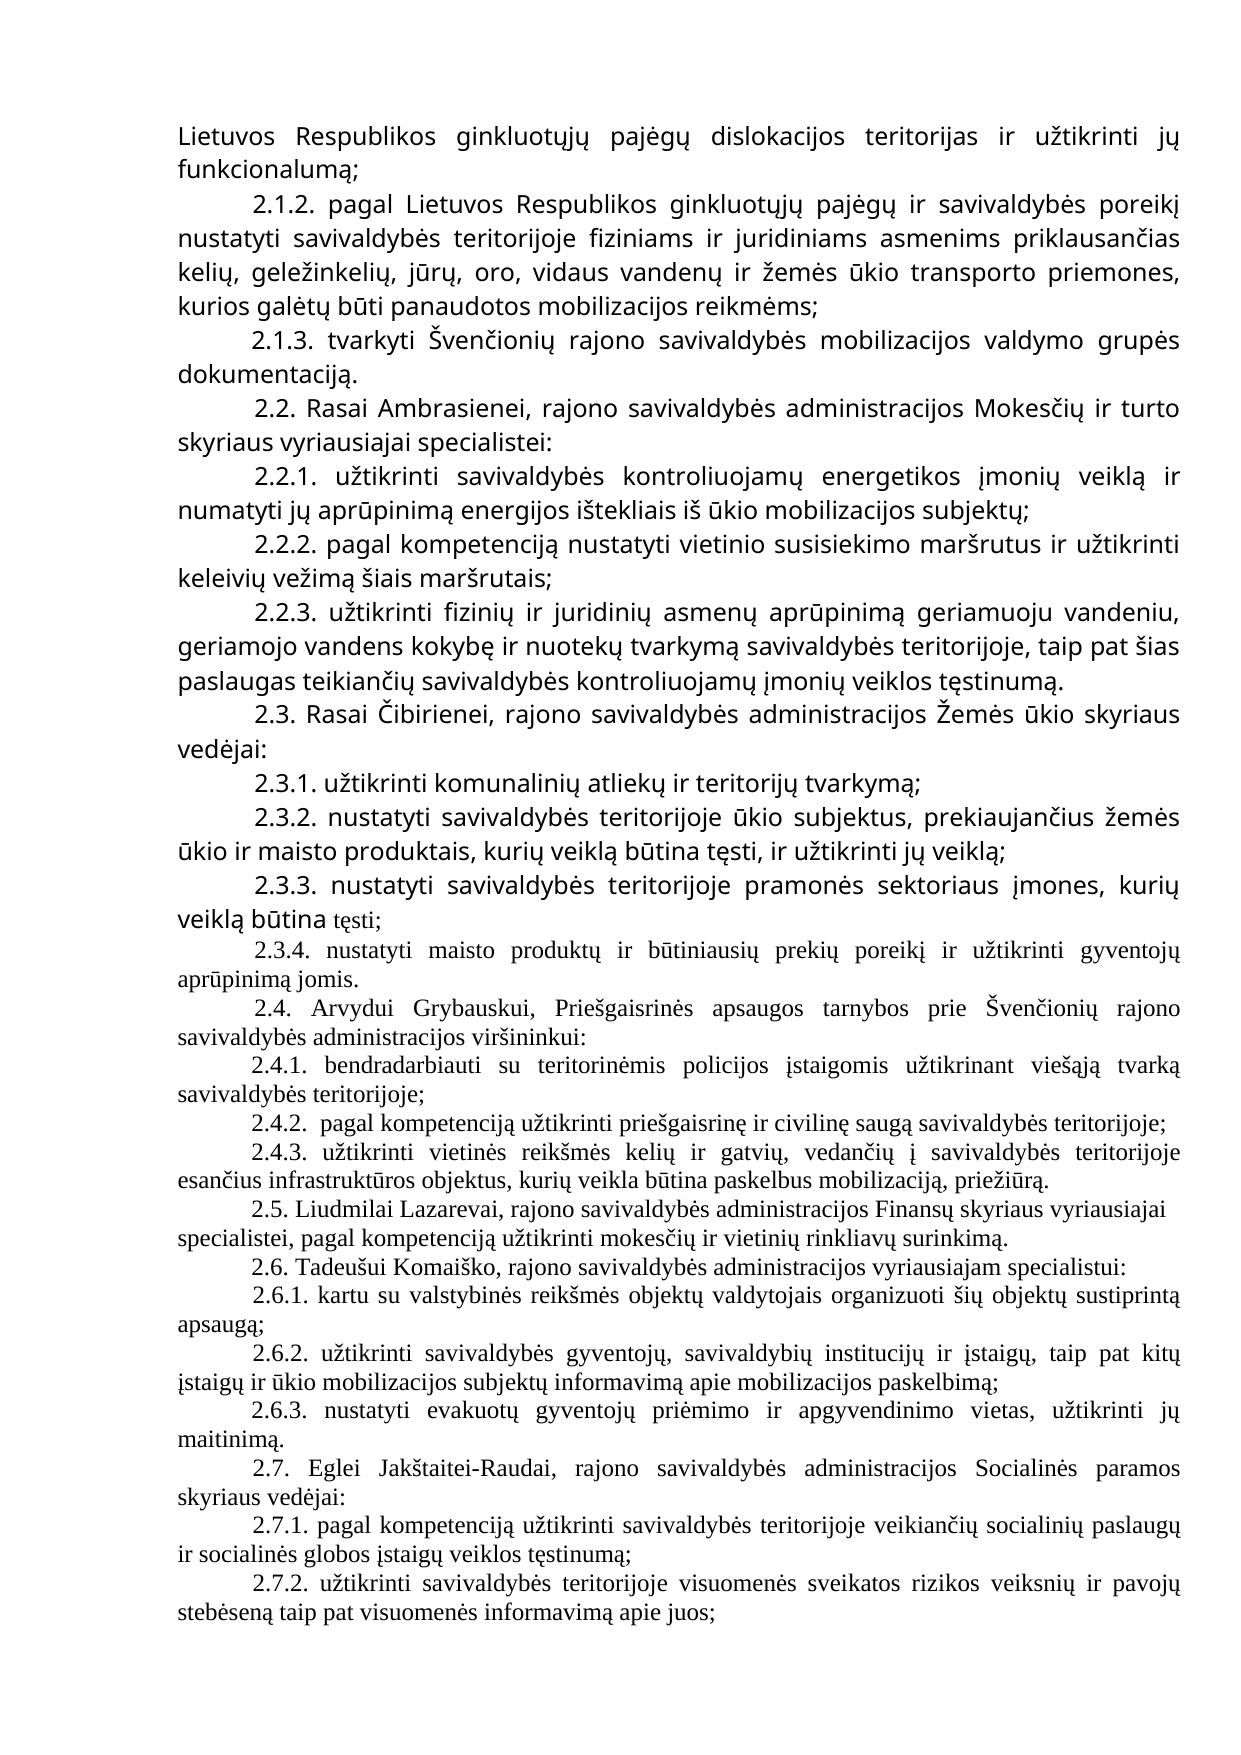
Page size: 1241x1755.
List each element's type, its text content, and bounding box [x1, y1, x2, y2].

text 2.4.1. bendradarbiauti su teritorinėmis policijos įstaigomis užtikrinant viešąją tvarką savivaldybės teritorijoje; [177, 1051, 1181, 1108]
text 2.2.2. pagal kompetenciją nustatyti vietinio susisiekimo maršrutus ir užtikrinti keleivių vežimą šiais maršrutais; [177, 527, 1181, 595]
text 2.1.3. tvarkyti Švenčionių rajono savivaldybės mobilizacijos valdymo grupės dokumentaciją. [177, 322, 1181, 391]
text 2.6. Tadeušui Komaiško, rajono savivaldybės administracijos vyriausiajam specialistui: [177, 1252, 1181, 1281]
text 2.7.2. užtikrinti savivaldybės teritorijoje visuomenės sveikatos rizikos veiksnių ir pavojų stebėseną taip pat visuomenės informavimą apie juos; [177, 1568, 1181, 1626]
text 2.5. Liudmilai Lazarevai, rajono savivaldybės administracijos Finansų skyriaus vyriausiajai specialistei, pagal kompetenciją užtikrinti mokesčių ir vietinių rinkliavų surinkimą. [177, 1194, 1181, 1252]
text 2.3.1. užtikrinti komunalinių atliekų ir teritorijų tvarkymą; [177, 765, 1181, 799]
text 2.3. Rasai Čibirienei, rajono savivaldybės administracijos Žemės ūkio skyriaus vedėjai: [177, 697, 1181, 765]
text Lietuvos Respublikos ginkluotųjų pajėgų dislokacijos teritorijas ir užtikrinti jų funkcionalumą; [177, 118, 1181, 186]
text 2.7.1. pagal kompetenciją užtikrinti savivaldybės teritorijoje veikiančių socialinių paslaugų ir socialinės globos įstaigų veiklos tęstinumą; [177, 1511, 1181, 1568]
text 2.6.2. užtikrinti savivaldybės gyventojų, savivaldybių institucijų ir įstaigų, taip pat kitų įstaigų ir ūkio mobilizacijos subjektų informavimą apie mobilizacijos paskelbimą; [177, 1338, 1181, 1396]
text 2.6.3. nustatyti evakuotų gyventojų priėmimo ir apgyvendinimo vietas, užtikrinti jų maitinimą. [177, 1396, 1181, 1453]
text 2.3.4. nustatyti maisto produktų ir būtiniausių prekių poreikį ir užtikrinti gyventojų aprūpinimą jomis. [177, 936, 1181, 993]
text 2.4.2. pagal kompetenciją užtikrinti priešgaisrinę ir civilinę saugą savivaldybės teritorijoje; [177, 1108, 1181, 1137]
text 2.4.3. užtikrinti vietinės reikšmės kelių ir gatvių, vedančių į savivaldybės teritorijoje esančius infrastruktūros objektus, kurių veikla būtina paskelbus mobilizaciją, priežiūrą. [177, 1137, 1181, 1194]
text 2.1.2. pagal Lietuvos Respublikos ginkluotųjų pajėgų ir savivaldybės poreikį nustatyti savivaldybės teritorijoje fiziniams ir juridiniams asmenims priklausančias kelių, geležinkelių, jūrų, oro, vidaus vandenų ir žemės ūkio transporto priemones, kurios galėtų būti panaudotos mobilizacijos reikmėms; [177, 186, 1181, 322]
text 2.3.2. nustatyti savivaldybės teritorijoje ūkio subjektus, prekiaujančius žemės ūkio ir maisto produktais, kurių veiklą būtina tęsti, ir užtikrinti jų veiklą; [177, 799, 1181, 867]
text 2.2.1. užtikrinti savivaldybės kontroliuojamų energetikos įmonių veiklą ir numatyti jų aprūpinimą energijos ištekliais iš ūkio mobilizacijos subjektų; [177, 459, 1181, 527]
text 2.2.3. užtikrinti fizinių ir juridinių asmenų aprūpinimą geriamuoju vandeniu, geriamojo vandens kokybę ir nuotekų tvarkymą savivaldybės teritorijoje, taip pat šias paslaugas teikiančių savivaldybės kontroliuojamų įmonių veiklos tęstinumą. [177, 595, 1181, 697]
text 2.3.3. nustatyti savivaldybės teritorijoje pramonės sektoriaus įmones, kurių veiklą būtina tęsti; [177, 867, 1181, 936]
text 2.4. Arvydui Grybauskui, Priešgaisrinės apsaugos tarnybos prie Švenčionių rajono savivaldybės administracijos viršininkui: [177, 993, 1181, 1051]
text 2.7. Eglei Jakštaitei-Raudai, rajono savivaldybės administracijos Socialinės paramos skyriaus vedėjai: [177, 1453, 1181, 1511]
text 2.6.1. kartu su valstybinės reikšmės objektų valdytojais organizuoti šių objektų sustiprintą apsaugą; [177, 1281, 1181, 1338]
text 2.2. Rasai Ambrasienei, rajono savivaldybės administracijos Mokesčių ir turto skyriaus vyriausiajai specialistei: [177, 391, 1181, 459]
